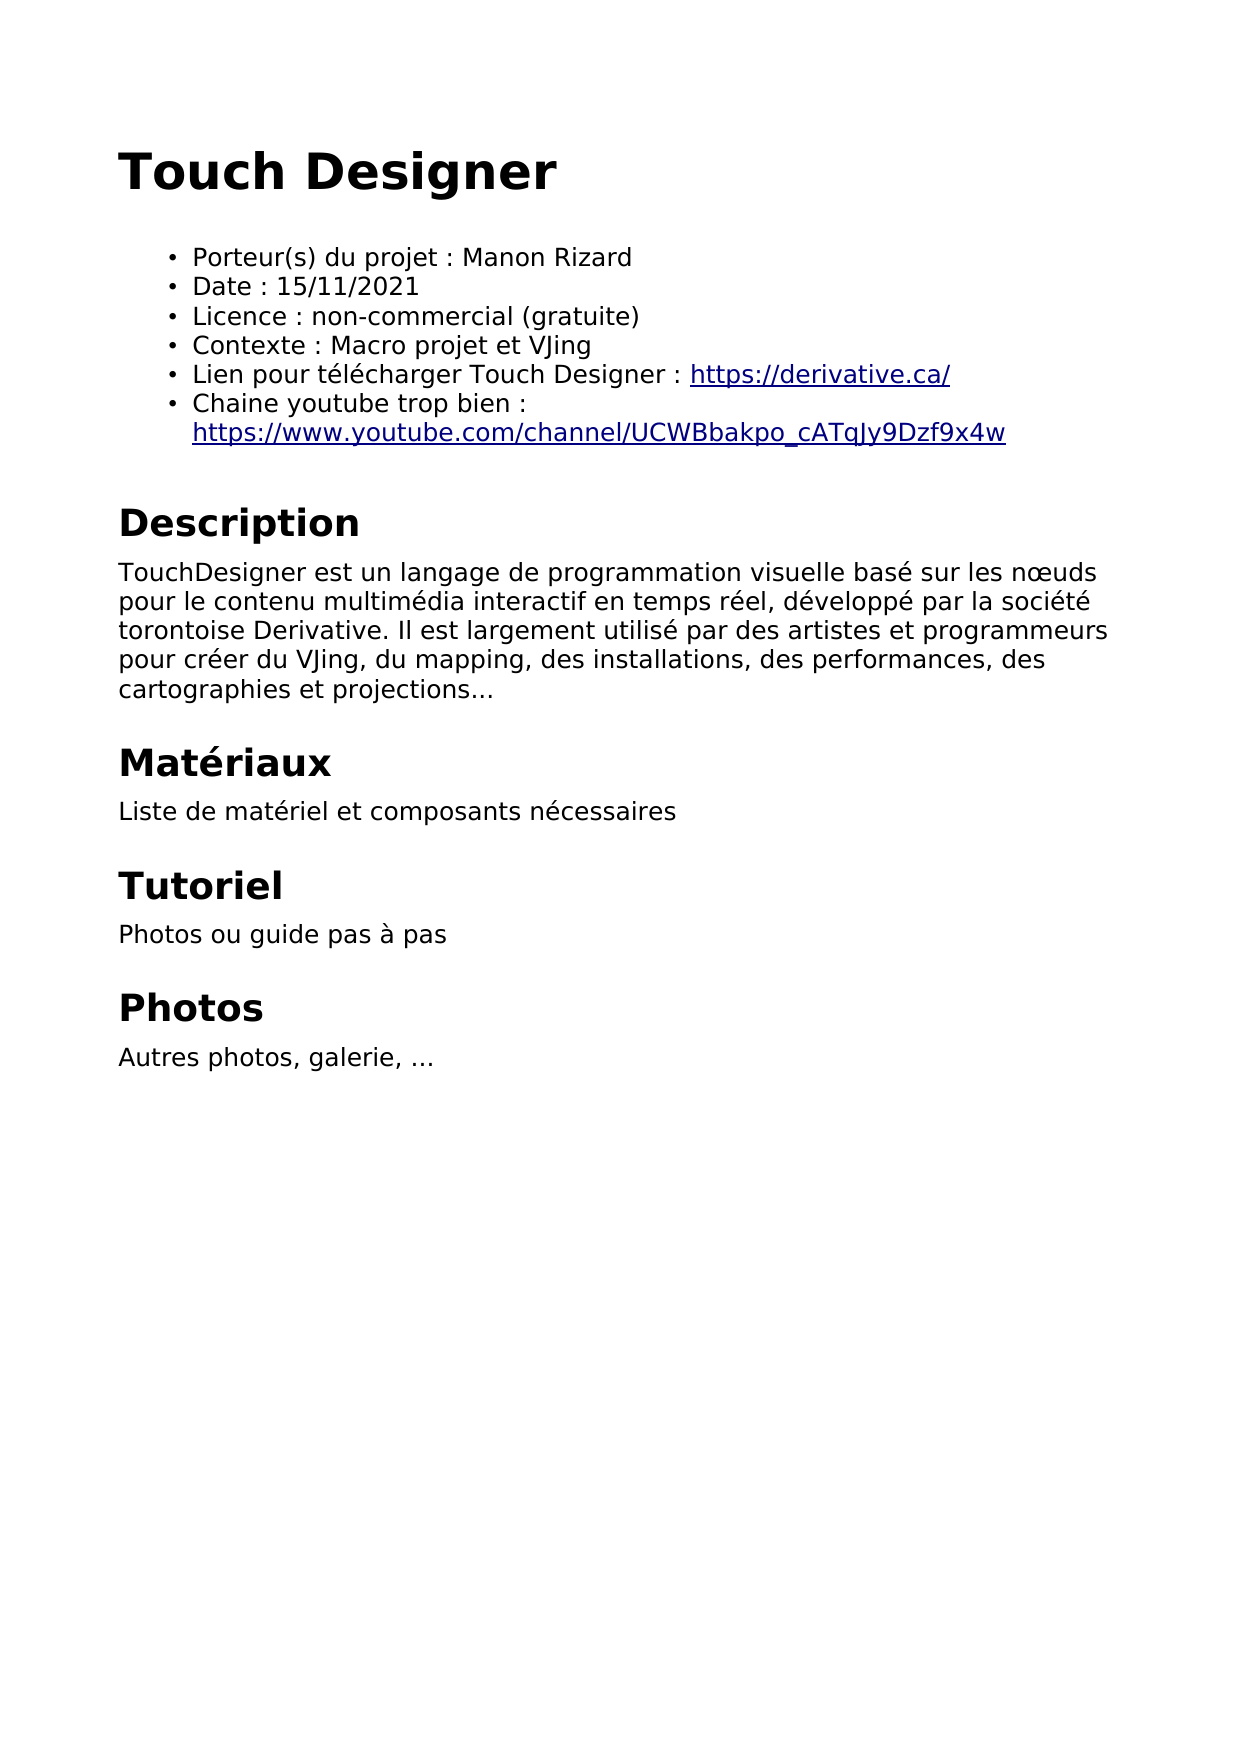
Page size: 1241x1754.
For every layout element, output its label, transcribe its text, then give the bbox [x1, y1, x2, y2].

list Lien pour télécharger Touch Designer : https://derivative.ca/ [177, 360, 1122, 389]
text Autres photos, galerie, ... [118, 1043, 1122, 1072]
text Photos ou guide pas à pas [118, 920, 1122, 949]
list Licence : non-commercial (gratuite) [177, 302, 1122, 331]
text TouchDesigner est un langage de programmation visuelle basé sur les nœuds pour le contenu multimédia interactif en temps réel, développé par la société torontoise Derivative. Il est largement utilisé par des artistes et programmeurs pour créer du VJing, du mapping, des installations, des performances, des cartographies et projections... [118, 558, 1122, 704]
list Porteur(s) du projet : Manon Rizard [177, 243, 1122, 272]
text Liste de matériel et composants nécessaires [118, 798, 1122, 827]
subtitle Tutoriel [118, 864, 1122, 908]
list Contexte : Macro projet et VJing [177, 331, 1122, 360]
subtitle Touch Designer [118, 143, 1122, 201]
subtitle Matériaux [118, 741, 1122, 785]
subtitle Photos [118, 987, 1122, 1031]
list Chaine youtube trop bien : https://www.youtube.com/channel/UCWBbakpo_cATqJy9Dzf9x4w [177, 389, 1122, 447]
list Date : 15/11/2021 [177, 272, 1122, 302]
subtitle Description [118, 502, 1122, 546]
